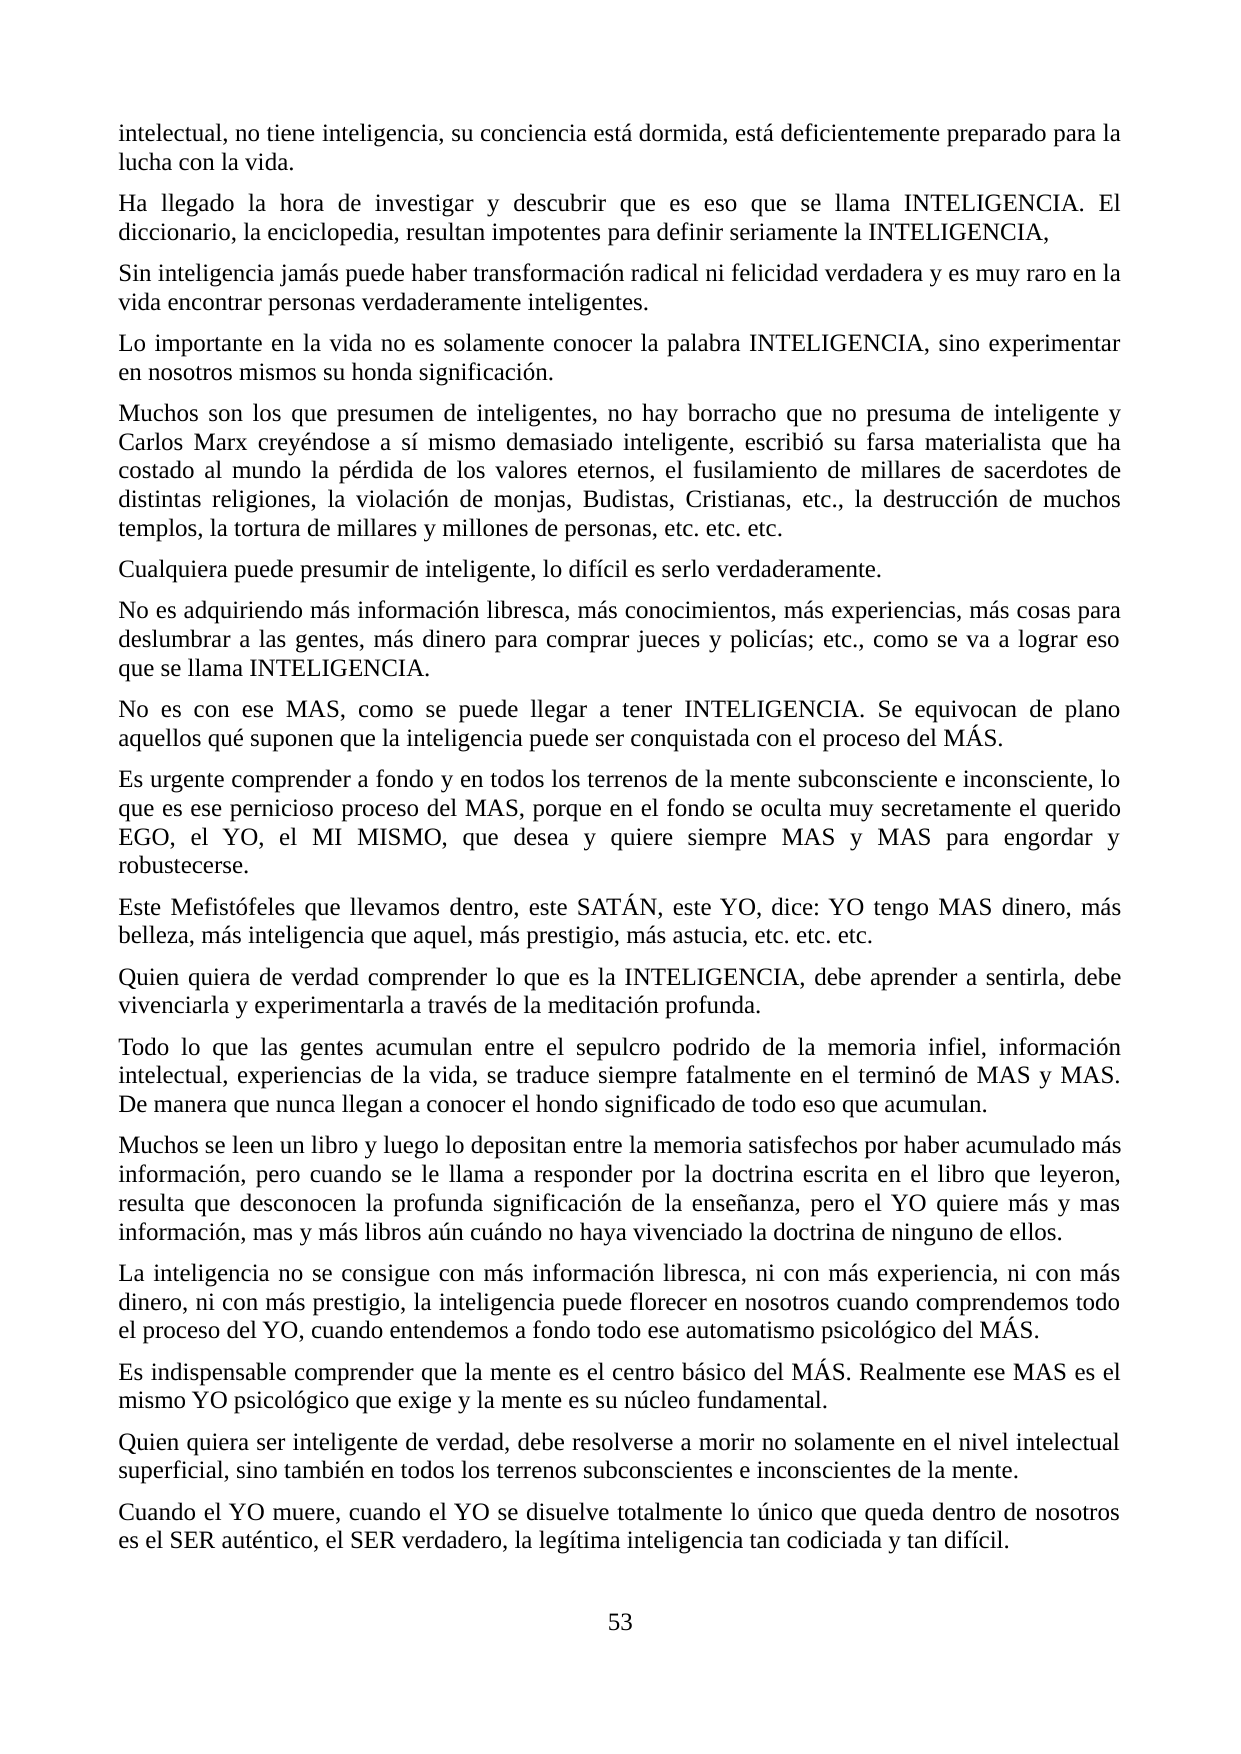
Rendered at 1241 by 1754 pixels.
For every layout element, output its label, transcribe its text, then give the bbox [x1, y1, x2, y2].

text La inteligencia no se consigue con más información libresca, ni con más experiencia, ni con más dinero, ni con más prestigio, la inteligencia puede florecer en nosotros cuando comprendemos todo el proceso del YO, cuando entendemos a fondo todo ese automatismo psicológico del MÁS. [118, 1258, 1122, 1344]
text Es indispensable comprender que la mente es el centro básico del MÁS. Realmente ese MAS es el mismo YO psicológico que exige y la mente es su núcleo fundamental. [118, 1357, 1122, 1414]
text Ha llegado la hora de investigar y descubrir que es eso que se llama INTELIGENCIA. El diccionario, la enciclopedia, resultan impotentes para definir seriamente la INTELIGENCIA, [118, 188, 1122, 246]
text Todo lo que las gentes acumulan entre el sepulcro podrido de la memoria infiel, información intelectual, experiencias de la vida, se traduce siempre fatalmente en el terminó de MAS y MAS. De manera que nunca llegan a conocer el hondo significado de todo eso que acumulan. [118, 1032, 1122, 1118]
text Quien quiera de verdad comprender lo que es la INTELIGENCIA, debe aprender a sentirla, debe vivenciarla y experimentarla a través de la meditación profunda. [118, 962, 1122, 1019]
text Cualquiera puede presumir de inteligente, lo difícil es serlo verdaderamente. [118, 554, 1122, 583]
text intelectual, no tiene inteligencia, su conciencia está dormida, está deficientemente preparado para la lucha con la vida. [118, 118, 1122, 176]
text Es urgente comprender a fondo y en todos los terrenos de la mente subconsciente e inconsciente, lo que es ese pernicioso proceso del MAS, porque en el fondo se oculta muy secretamente el querido EGO, el YO, el MI MISMO, que desea y quiere siempre MAS y MAS para engordar y robustecerse. [118, 764, 1122, 879]
text Cuando el YO muere, cuando el YO se disuelve totalmente lo único que queda dentro de nosotros es el SER auténtico, el SER verdadero, la legítima inteligencia tan codiciada y tan difícil. [118, 1497, 1122, 1554]
text No es con ese MAS, como se puede llegar a tener INTELIGENCIA. Se equivocan de plano aquellos qué suponen que la inteligencia puede ser conquistada con el proceso del MÁS. [118, 694, 1122, 752]
text Muchos son los que presumen de inteligentes, no hay borracho que no presuma de inteligente y Carlos Marx creyéndose a sí mismo demasiado inteligente, escribió su farsa materialista que ha costado al mundo la pérdida de los valores eternos, el fusilamiento de millares de sacerdotes de distintas religiones, la violación de monjas, Budistas, Cristianas, etc., la destrucción de muchos templos, la tortura de millares y millones de personas, etc. etc. etc. [118, 398, 1122, 542]
text No es adquiriendo más información libresca, más conocimientos, más experiencias, más cosas para deslumbrar a las gentes, más dinero para comprar jueces y policías; etc., como se va a lograr eso que se llama INTELIGENCIA. [118, 596, 1122, 682]
text Lo importante en la vida no es solamente conocer la palabra INTELIGENCIA, sino experimentar en nosotros mismos su honda significación. [118, 328, 1122, 386]
text Muchos se leen un libro y luego lo depositan entre la memoria satisfechos por haber acumulado más información, pero cuando se le llama a responder por la doctrina escrita en el libro que leyeron, resulta que desconocen la profunda significación de la enseñanza, pero el YO quiere más y mas información, mas y más libros aún cuándo no haya vivenciado la doctrina de ninguno de ellos. [118, 1131, 1122, 1246]
text Este Mefistófeles que llevamos dentro, este SATÁN, este YO, dice: YO tengo MAS dinero, más belleza, más inteligencia que aquel, más prestigio, más astucia, etc. etc. etc. [118, 892, 1122, 949]
text Quien quiera ser inteligente de verdad, debe resolverse a morir no solamente en el nivel intelectual superficial, sino también en todos los terrenos subconscientes e inconscientes de la mente. [118, 1427, 1122, 1484]
text Sin inteligencia jamás puede haber transformación radical ni felicidad verdadera y es muy raro en la vida encontrar personas verdaderamente inteligentes. [118, 258, 1122, 316]
